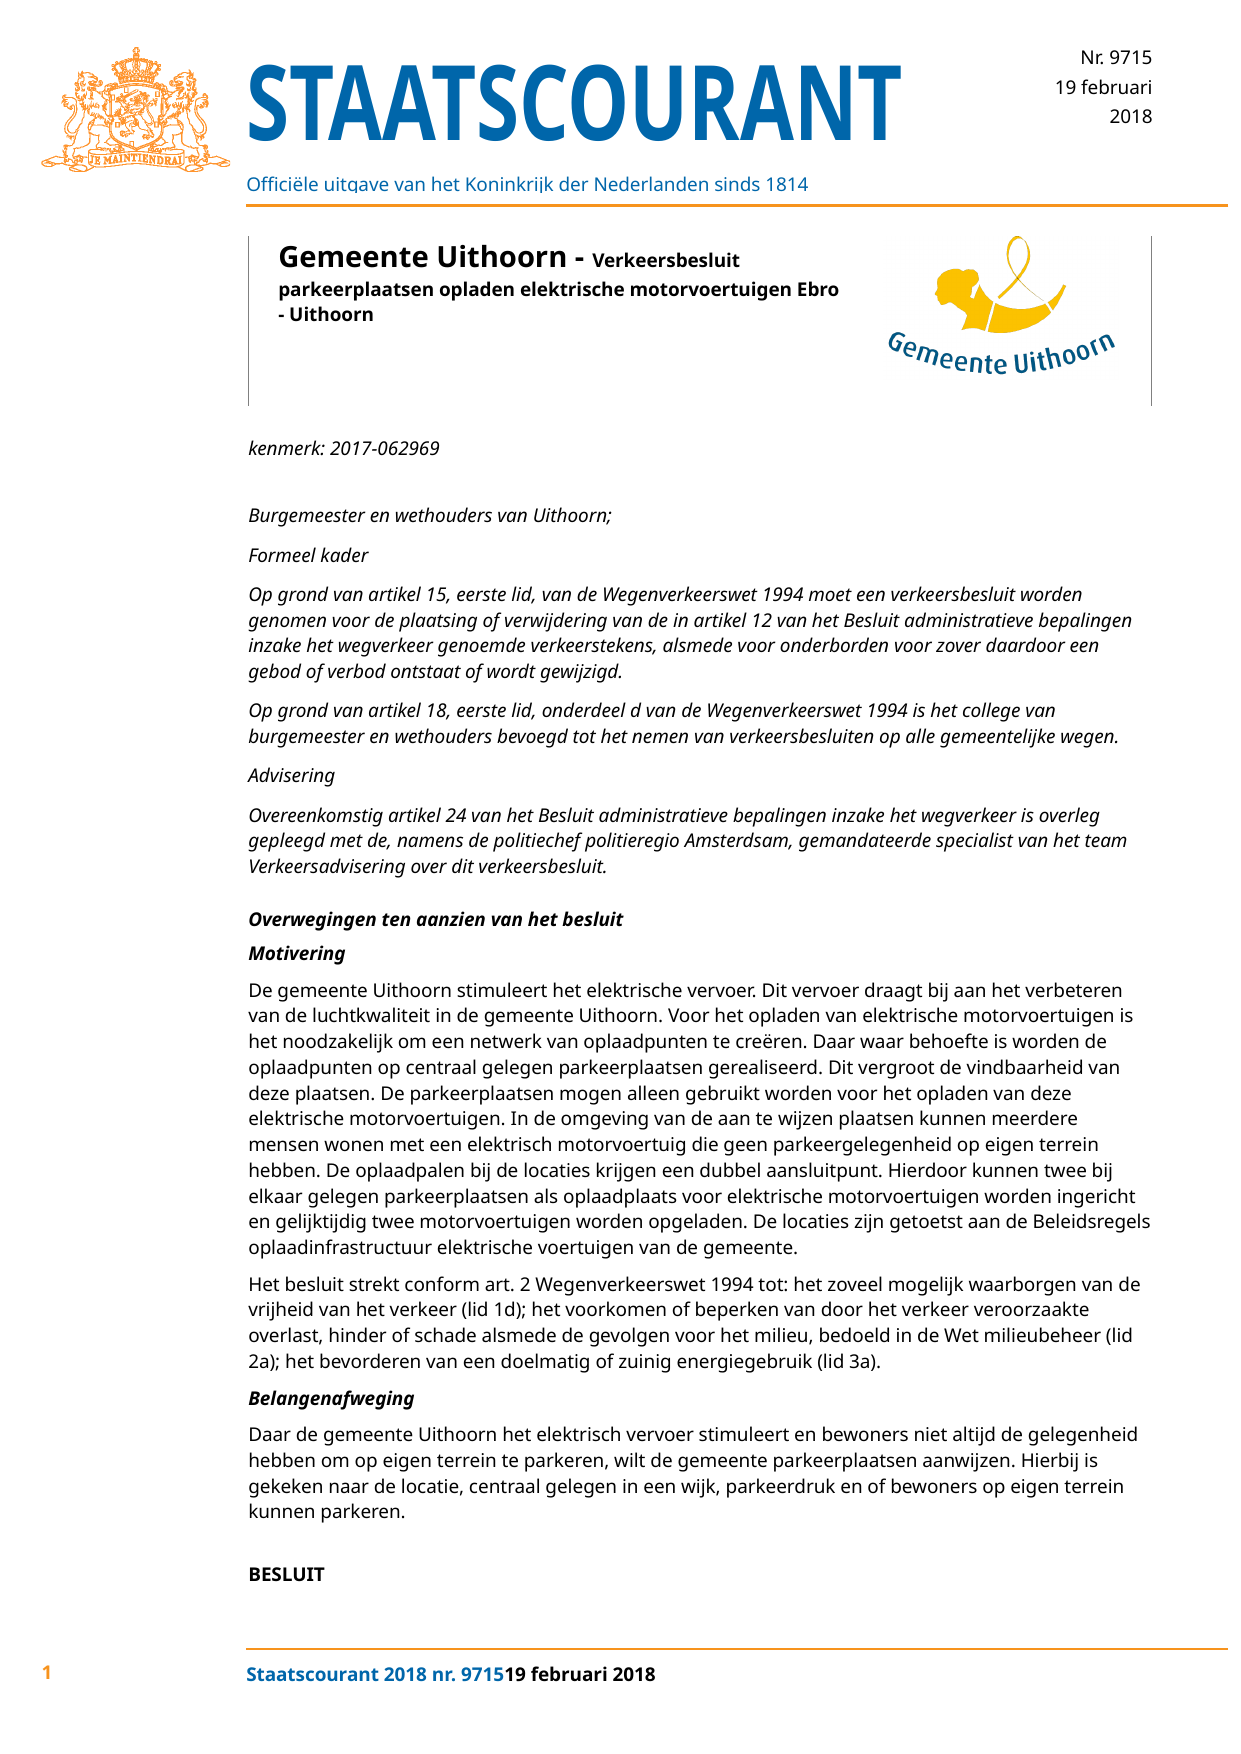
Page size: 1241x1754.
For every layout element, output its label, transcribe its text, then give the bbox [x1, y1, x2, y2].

text De gemeente Uithoorn stimuleert het elektrische vervoer. Dit vervoer draagt bij aan het verbeteren van de luchtkwaliteit in de gemeente Uithoorn. Voor het opladen van elektrische motorvoertuigen is het noodzakelijk om een netwerk van oplaadpunten te creëren. Daar waar behoefte is worden de oplaadpunten op centraal gelegen parkeerplaatsen gerealiseerd. Dit vergroot de vindbaarheid van deze plaatsen. De parkeerplaatsen mogen alleen gebruikt worden voor het opladen van deze elektrische motorvoertuigen. In de omgeving van de aan te wijzen plaatsen kunnen meerdere mensen wonen met een elektrisch motorvoertuig die geen parkeergelegenheid op eigen terrein hebben. De oplaadpalen bij de locaties krijgen een dubbel aansluitpunt. Hierdoor kunnen twee bij elkaar gelegen parkeerplaatsen als oplaadplaats voor elektrische motorvoertuigen worden ingericht en gelijktijdig twee motorvoertuigen worden opgeladen. De locaties zijn getoetst aan de Beleidsregels oplaadinfrastructuur elektrische voertuigen van de gemeente. [248, 977, 1152, 1260]
text Motivering [248, 940, 1152, 966]
text Overeenkomstig artikel 24 van het Besluit administratieve bepalingen inzake het wegverkeer is overleg gepleegd met de, namens de politiechef politieregio Amsterdsam, gemandateerde specialist van het team Verkeersadvisering over dit verkeersbesluit. [248, 802, 1152, 879]
picture [882, 236, 1119, 380]
text BESLUIT [248, 1561, 1152, 1587]
table_header [850, 236, 1151, 406]
text Op grond van artikel 15, eerste lid, van de Wegenverkeerswet 1994 moet een verkeersbesluit worden genomen voor de plaatsing of verwijdering van de in artikel 12 van het Besluit administratieve bepalingen inzake het wegverkeer genoemde verkeerstekens, alsmede voor onderborden voor zover daardoor een gebod of verbod ontstaat of wordt gewijzigd. [248, 581, 1152, 684]
text Belangenafweging [248, 1385, 1152, 1411]
text Daar de gemeente Uithoorn het elektrisch vervoer stimuleert en bewoners niet altijd de gelegenheid hebben om op eigen terrein te parkeren, wilt de gemeente parkeerplaatsen aanwijzen. Hierbij is gekeken naar de locatie, centraal gelegen in een wijk, parkeerdruk en of bewoners op eigen terrein kunnen parkeren. [248, 1421, 1152, 1524]
picture [41, 47, 231, 172]
text Advisering [248, 763, 1152, 788]
text Overwegingen ten aanzien van het besluit [248, 906, 1152, 932]
text Op grond van artikel 18, eerste lid, onderdeel d van de Wegenverkeerswet 1994 is het college van burgemeester en wethouders bevoegd tot het nemen van verkeersbesluiten op alle gemeentelijke wegen. [248, 698, 1152, 749]
text Formeel kader [248, 542, 1152, 568]
text kenmerk: 2017-062969 [248, 435, 1152, 461]
table_header Gemeente Uithoorn - Verkeersbesluit parkeerplaatsen opladen elektrische motorvoertuigen Ebro - Uithoorn [249, 236, 850, 406]
text Burgemeester en wethouders van Uithoorn; [248, 503, 1152, 528]
text Het besluit strekt conform art. 2 Wegenverkeerswet 1994 tot: het zoveel mogelijk waarborgen van de vrijheid van het verkeer (lid 1d); het voorkomen of beperken van door het verkeer veroorzaakte overlast, hinder of schade alsmede de gevolgen voor het milieu, bedoeld in de Wet milieubeheer (lid 2a); het bevorderen van een doelmatig of zuinig energiegebruik (lid 3a). [248, 1271, 1152, 1374]
